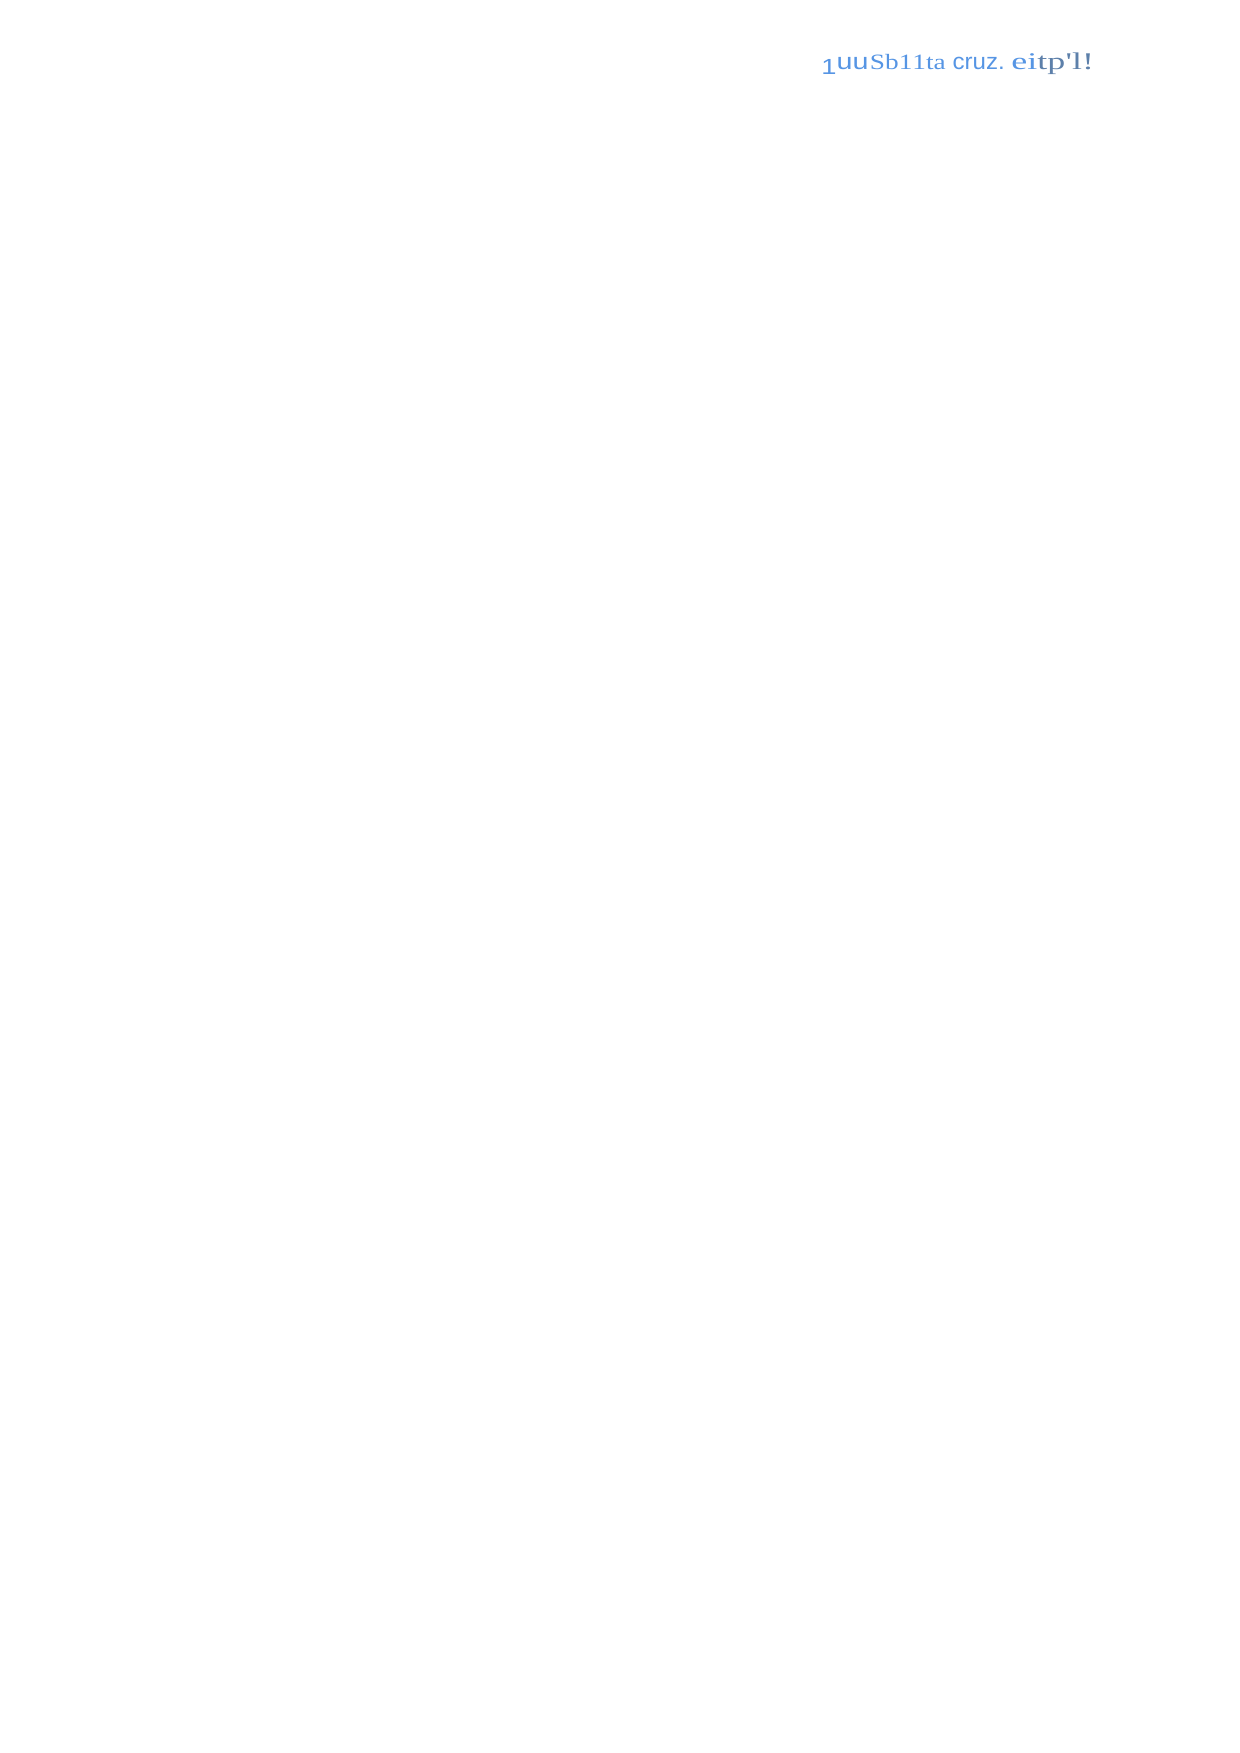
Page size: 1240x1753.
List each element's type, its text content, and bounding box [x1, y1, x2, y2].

text 1uuSb11ta cruz. eitp'l! [21, 46, 1094, 76]
